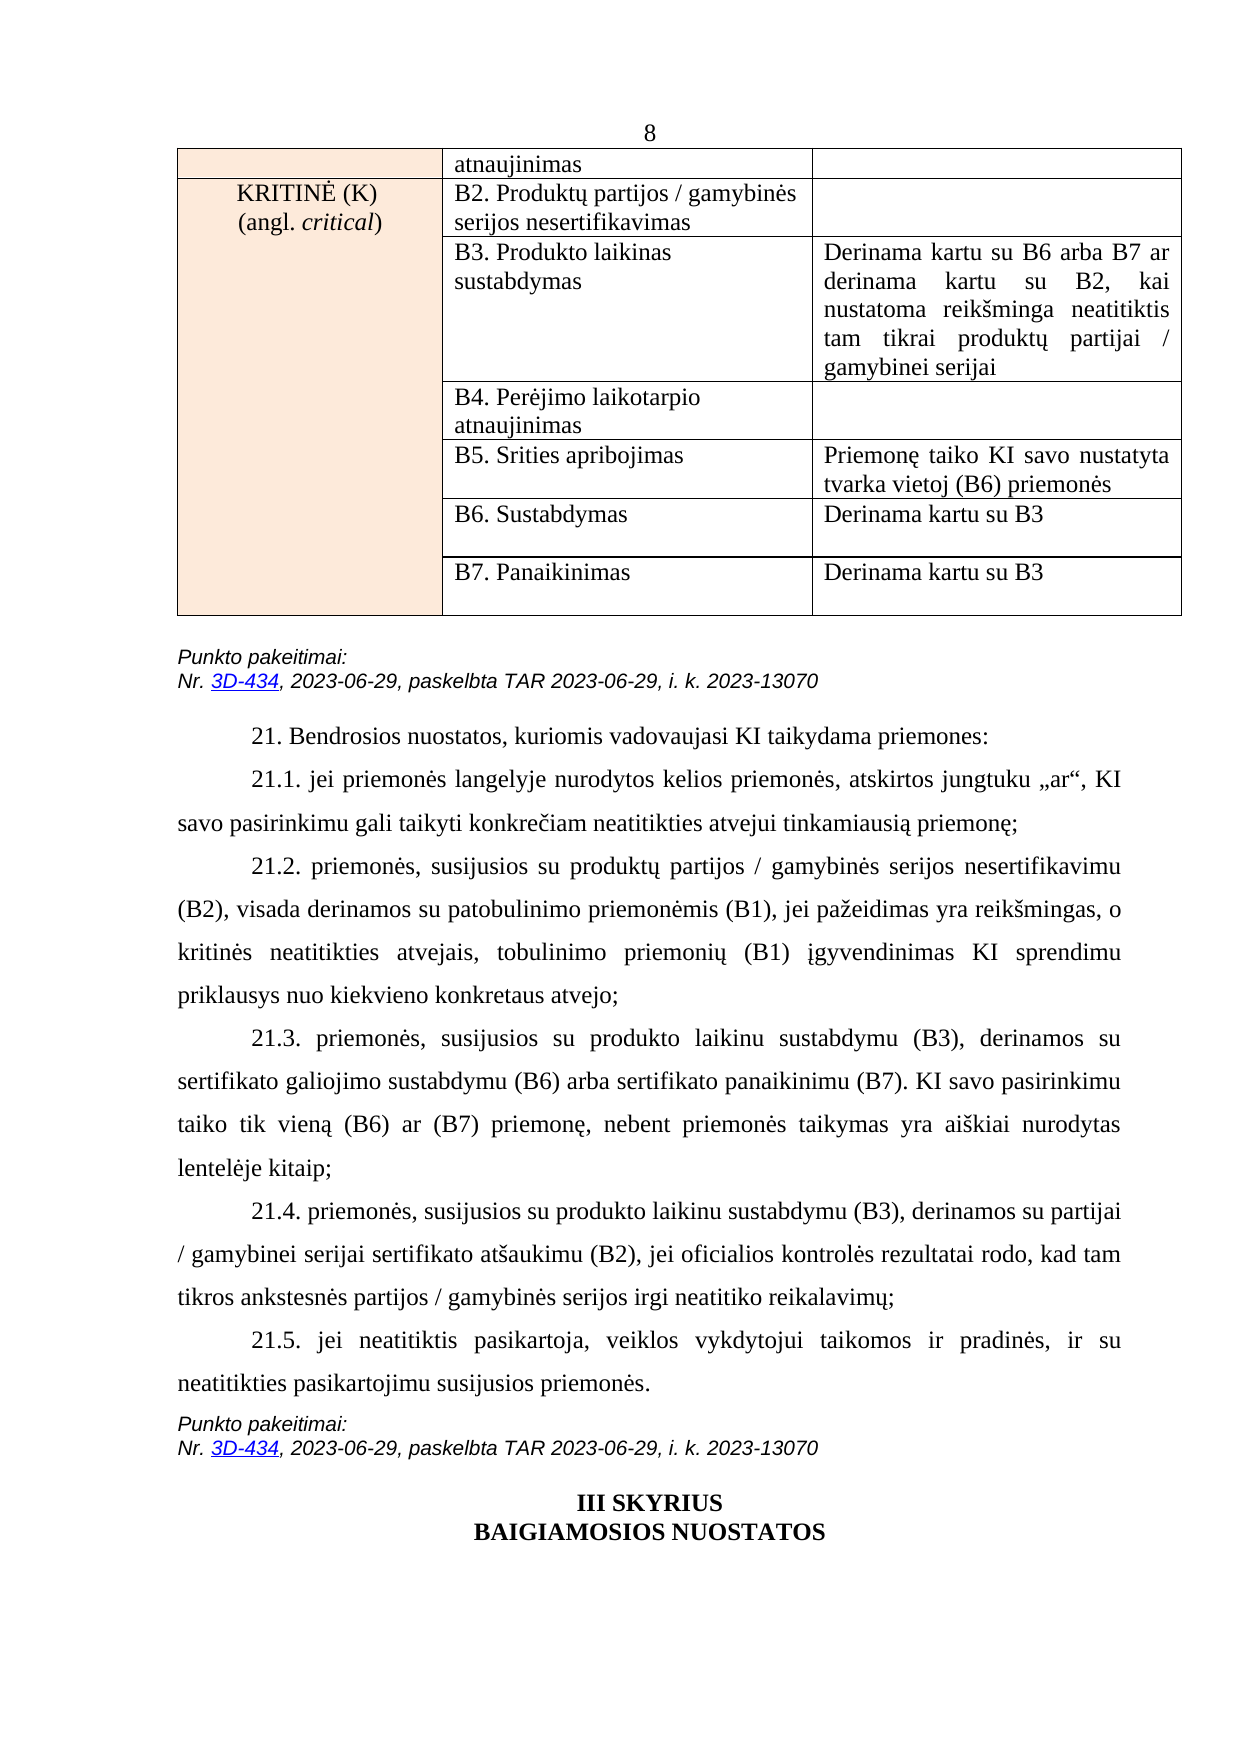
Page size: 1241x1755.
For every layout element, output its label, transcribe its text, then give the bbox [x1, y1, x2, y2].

table_cell B6. Sustabdymas [443, 499, 812, 556]
text BAIGIAMOSIOS NUOSTATOS [177, 1517, 1122, 1546]
text 21.5. jei neatitiktis pasikartoja, veiklos vykdytojui taikomos ir pradinės, ir su neatitikties pasikartojimu susijusios priemonės. [177, 1325, 1122, 1397]
text Punkto pakeitimai: [177, 645, 1122, 669]
table_cell Derinama kartu su B6 arba B7 ar derinama kartu su B2, kai nustatoma reikšminga neatitiktis tam tikrai produktų partijai / gamybinei serijai [813, 237, 1181, 381]
text 21.2. priemonės, susijusios su produktų partijos / gamybinės serijos nesertifikavimu (B2), visada derinamos su patobulinimo priemonėmis (B1), jei pažeidimas yra reikšmingas, o kritinės neatitikties atvejais, tobulinimo priemonių (B1) įgyvendinimas KI sprendimu priklausys nuo kiekvieno konkretaus atvejo; [177, 851, 1122, 1009]
table_cell atnaujinimas [443, 149, 812, 177]
table_cell B7. Panaikinimas [443, 558, 812, 615]
table_cell B5. Srities apribojimas [443, 440, 812, 498]
table_cell [813, 382, 1181, 439]
table_cell Derinama kartu su B3 [813, 499, 1181, 556]
table_cell [813, 179, 1181, 236]
text Nr. 3D-434, 2023-06-29, paskelbta TAR 2023-06-29, i. k. 2023-13070 [177, 1435, 1122, 1459]
table_cell Derinama kartu su B3 [813, 558, 1181, 615]
table_cell B4. Perėjimo laikotarpio atnaujinimas [443, 382, 812, 439]
text 21.4. priemonės, susijusios su produkto laikinu sustabdymu (B3), derinamos su partijai / gamybinei serijai sertifikato atšaukimu (B2), jei oficialios kontrolės rezultatai rodo, kad tam tikros ankstesnės partijos / gamybinės serijos irgi neatitiko reikalavimų; [177, 1196, 1122, 1311]
text 21.3. priemonės, susijusios su produkto laikinu sustabdymu (B3), derinamos su sertifikato galiojimo sustabdymu (B6) arba sertifikato panaikinimu (B7). KI savo pasirinkimu taiko tik vieną (B6) ar (B7) priemonę, nebent priemonės taikymas yra aiškiai nurodytas lentelėje kitaip; [177, 1023, 1122, 1181]
table_cell [813, 149, 1181, 177]
table_cell [178, 149, 442, 177]
text Punkto pakeitimai: [177, 1411, 1122, 1435]
text 21. Bendrosios nuostatos, kuriomis vadovaujasi KI taikydama priemones: [177, 721, 1122, 750]
text III SKYRIUS [177, 1488, 1122, 1517]
table_cell B3. Produkto laikinas sustabdymas [443, 237, 812, 381]
text Nr. 3D-434, 2023-06-29, paskelbta TAR 2023-06-29, i. k. 2023-13070 [177, 669, 1122, 693]
table_cell KRITINĖ (K) (angl. critical) [178, 179, 442, 615]
table_cell Priemonę taiko KI savo nustatyta tvarka vietoj (B6) priemonės [813, 440, 1181, 498]
table_cell B2. Produktų partijos / gamybinės serijos nesertifikavimas [443, 179, 812, 236]
text 21.1. jei priemonės langelyje nurodytos kelios priemonės, atskirtos jungtuku „ar“, KI savo pasirinkimu gali taikyti konkrečiam neatitikties atvejui tinkamiausią priemonę; [177, 764, 1122, 836]
